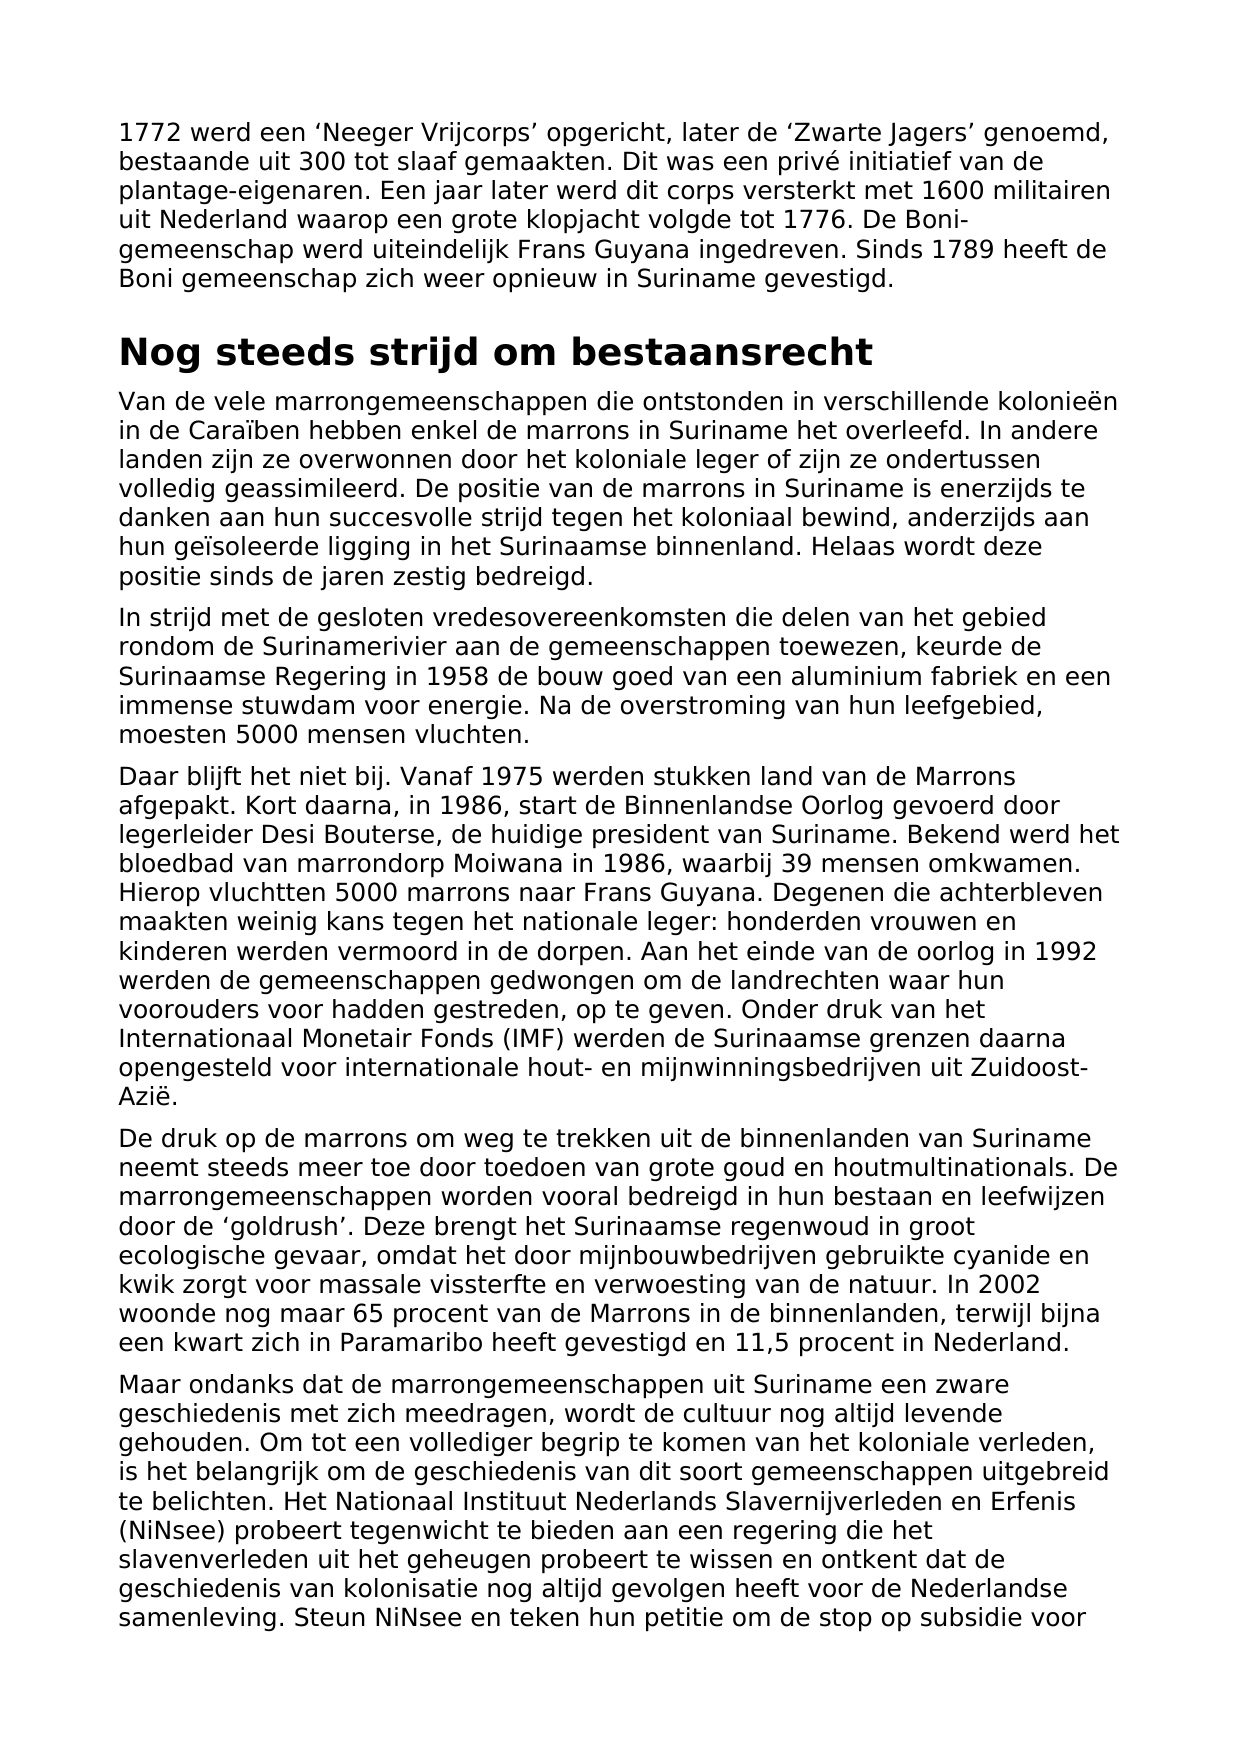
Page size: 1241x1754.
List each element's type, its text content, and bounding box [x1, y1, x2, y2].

text Maar ondanks dat de marrongemeenschappen uit Suriname een zware geschiedenis met zich meedragen, wordt de cultuur nog altijd levende gehouden. Om tot een vollediger begrip te komen van het koloniale verleden, is het belangrijk om de geschiedenis van dit soort gemeenschappen uitgebreid te belichten. Het Nationaal Instituut Nederlands Slavernijverleden en Erfenis (NiNsee) probeert tegenwicht te bieden aan een regering die het slavenverleden uit het geheugen probeert te wissen en ontkent dat de geschiedenis van kolonisatie nog altijd gevolgen heeft voor de Nederlandse samenleving. Steun NiNsee en teken hun petitie om de stop op subsidie voor [118, 1370, 1122, 1633]
text De druk op de marrons om weg te trekken uit de binnenlanden van Suriname neemt steeds meer toe door toedoen van grote goud en houtmultinationals. De marrongemeenschappen worden vooral bedreigd in hun bestaan en leefwijzen door de ‘goldrush’. Deze brengt het Surinaamse regenwoud in groot ecologische gevaar, omdat het door mijnbouwbedrijven gebruikte cyanide en kwik zorgt voor massale vissterfte en verwoesting van de natuur. In 2002 woonde nog maar 65 procent van de Marrons in de binnenlanden, terwijl bijna een kwart zich in Paramaribo heeft gevestigd en 11,5 procent in Nederland. [118, 1124, 1122, 1358]
text Daar blijft het niet bij. Vanaf 1975 werden stukken land van de Marrons afgepakt. Kort daarna, in 1986, start de Binnenlandse Oorlog gevoerd door legerleider Desi Bouterse, de huidige president van Suriname. Bekend werd het bloedbad van marrondorp Moiwana in 1986, waarbij 39 mensen omkwamen. Hierop vluchtten 5000 marrons naar Frans Guyana. Degenen die achterbleven maakten weinig kans tegen het nationale leger: honderden vrouwen en kinderen werden vermoord in de dorpen. Aan het einde van de oorlog in 1992 werden de gemeenschappen gedwongen om de landrechten waar hun voorouders voor hadden gestreden, op te geven. Onder druk van het Internationaal Monetair Fonds (IMF) werden de Surinaamse grenzen daarna opengesteld voor internationale hout- en mijnwinningsbedrijven uit Zuidoost-Azië. [118, 762, 1122, 1112]
text Van de vele marrongemeenschappen die ontstonden in verschillende kolonieën in de Caraïben hebben enkel de marrons in Suriname het overleefd. In andere landen zijn ze overwonnen door het koloniale leger of zijn ze ondertussen volledig geassimileerd. De positie van de marrons in Suriname is enerzijds te danken aan hun succesvolle strijd tegen het koloniaal bewind, anderzijds aan hun geïsoleerde ligging in het Surinaamse binnenland. Helaas wordt deze positie sinds de jaren zestig bedreigd. [118, 387, 1122, 591]
subtitle Nog steeds strijd om bestaansrecht [118, 331, 1122, 374]
text In strijd met de gesloten vredesovereenkomsten die delen van het gebied rondom de Surinamerivier aan de gemeenschappen toewezen, keurde de Surinaamse Regering in 1958 de bouw goed van een aluminium fabriek en een immense stuwdam voor energie. Na de overstroming van hun leefgebied, moesten 5000 mensen vluchten. [118, 603, 1122, 749]
text 1772 werd een ‘Neeger Vrijcorps’ opgericht, later de ‘Zwarte Jagers’ genoemd, bestaande uit 300 tot slaaf gemaakten. Dit was een privé initiatief van de plantage-eigenaren. Een jaar later werd dit corps versterkt met 1600 militairen uit Nederland waarop een grote klopjacht volgde tot 1776. De Boni-gemeenschap werd uiteindelijk Frans Guyana ingedreven. Sinds 1789 heeft de Boni gemeenschap zich weer opnieuw in Suriname gevestigd. [118, 118, 1122, 293]
